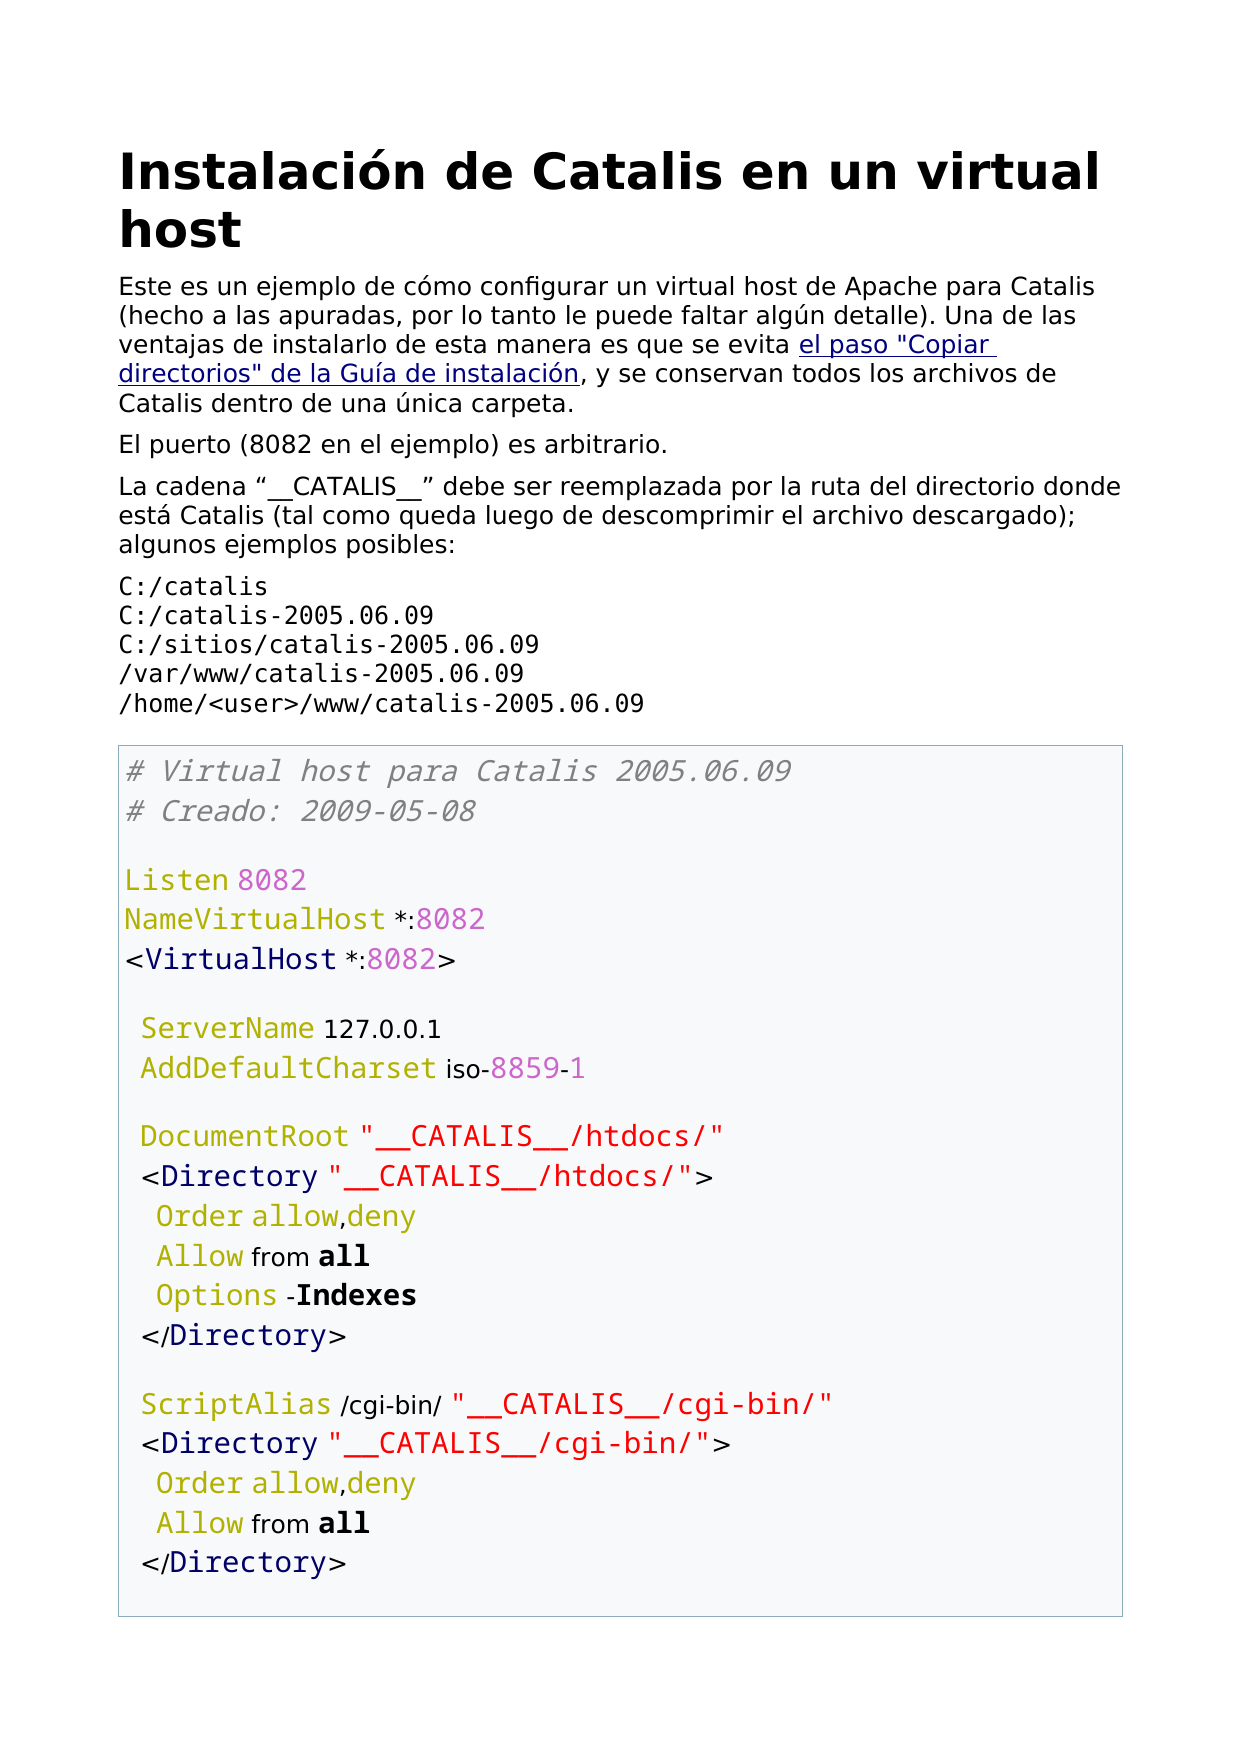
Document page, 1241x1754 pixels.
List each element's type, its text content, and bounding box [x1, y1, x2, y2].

text C:/catalis C:/catalis-2005.06.09 C:/sitios/catalis-2005.06.09 /var/www/catalis-2005.06.09 /home/<user>/www/catalis-2005.06.09 [118, 572, 1122, 718]
text Este es un ejemplo de cómo configurar un virtual host de Apache para Catalis (hecho a las apuradas, por lo tanto le puede faltar algún detalle). Una de las ventajas de instalarlo de esta manera es que se evita el paso "Copiar directorios" de la Guía de instalación, y se conservan todos los archivos de Catalis dentro de una única carpeta. [118, 272, 1122, 418]
table_header # Virtual host para Catalis 2005.06.09 # Creado: 2009-05-08 Listen 8082 NameVirtualHost *:8082 <VirtualHost *:8082> ServerName 127.0.0.1 AddDefaultCharset iso-8859-1 DocumentRoot "__CATALIS__/htdocs/" <Directory "__CATALIS__/htdocs/"> Order allow,deny Allow from all Options -Indexes </Directory> ScriptAlias /cgi-bin/ "__CATALIS__/cgi-bin/" <Directory "__CATALIS__/cgi-bin/"> Order allow,deny Allow from all </Directory> [119, 746, 1122, 1616]
subtitle Instalación de Catalis en un virtual host [118, 143, 1122, 259]
text La cadena “__CATALIS__” debe ser reemplazada por la ruta del directorio donde está Catalis (tal como queda luego de descomprimir el archivo descargado); algunos ejemplos posibles: [118, 472, 1122, 559]
text El puerto (8082 en el ejemplo) es arbitrario. [118, 430, 1122, 459]
